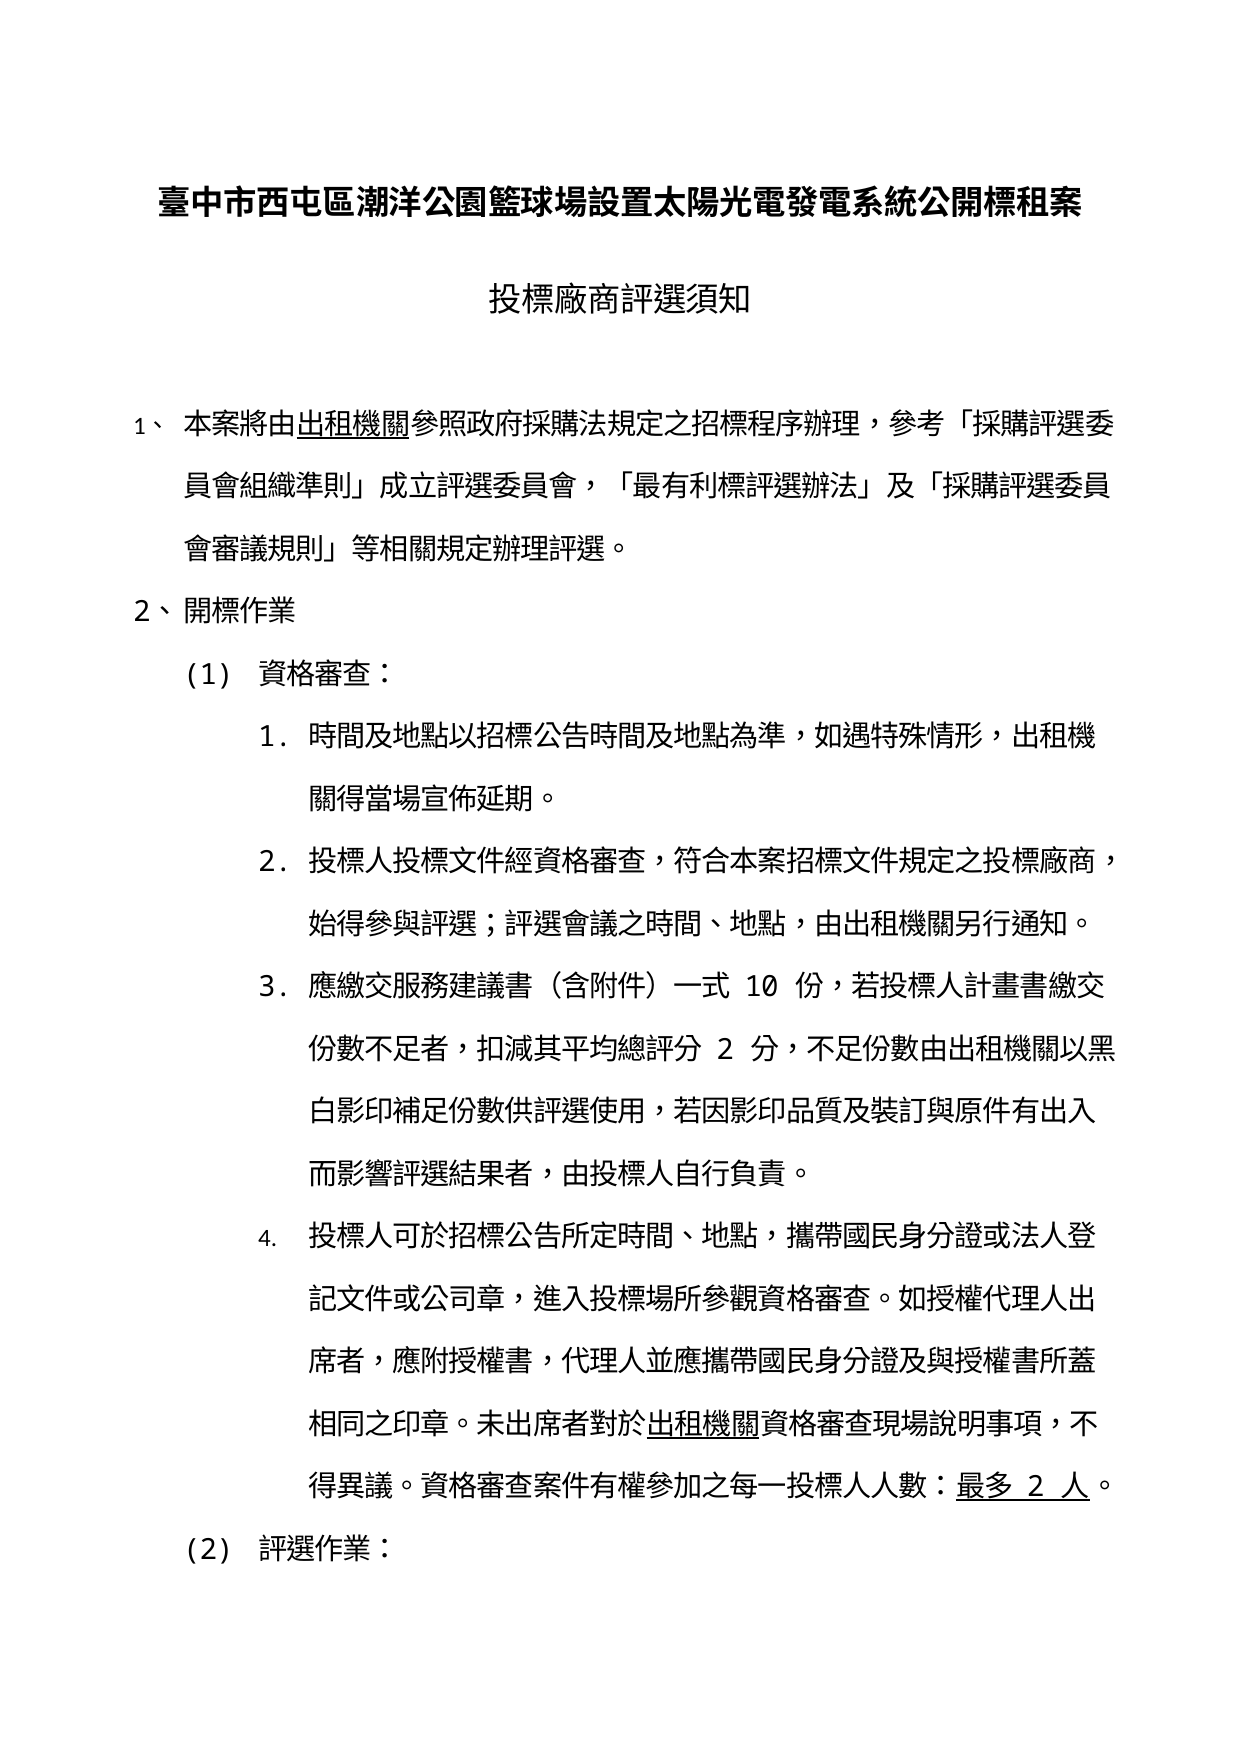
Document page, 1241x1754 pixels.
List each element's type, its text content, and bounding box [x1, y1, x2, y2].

list 投標人可於招標公告所定時間、地點，攜帶國民身分證或法人登記文件或公司章，進入投標場所參觀資格審查。如授權代理人出席者，應附授權書，代理人並應攜帶國民身分證及與授權書所蓋相同之印章。未出席者對於出租機關資格審查現場說明事項，不得異議。資格審查案件有權參加之每一投標人人數：最多 2 人。 [258, 1192, 1122, 1505]
list 本案將由出租機關參照政府採購法規定之招標程序辦理，參考「採購評選委員會組織準則」成立評選委員會，「最有利標評選辦法」及「採購評選委員會審議規則」等相關規定辦理評選。 [133, 380, 1122, 567]
text 投標廠商評選須知 [133, 255, 1107, 317]
list 資格審查： [183, 630, 1122, 692]
list 投標人投標文件經資格審查，符合本案招標文件規定之投標廠商，始得參與評選；評選會議之時間、地點，由出租機關另行通知。 [258, 817, 1122, 942]
list 應繳交服務建議書（含附件）一式 10 份，若投標人計畫書繳交份數不足者，扣減其平均總評分 2 分，不足份數由出租機關以黑白影印補足份數供評選使用，若因影印品質及裝訂與原件有出入而影響評選結果者，由投標人自行負責。 [258, 942, 1122, 1192]
list 時間及地點以招標公告時間及地點為準，如遇特殊情形，出租機關得當場宣佈延期。 [258, 692, 1122, 817]
list 評選作業： [183, 1505, 1122, 1567]
text 臺中市西屯區潮洋公園籃球場設置太陽光電發電系統公開標租案 [133, 158, 1107, 221]
list 開標作業 [133, 567, 1122, 630]
